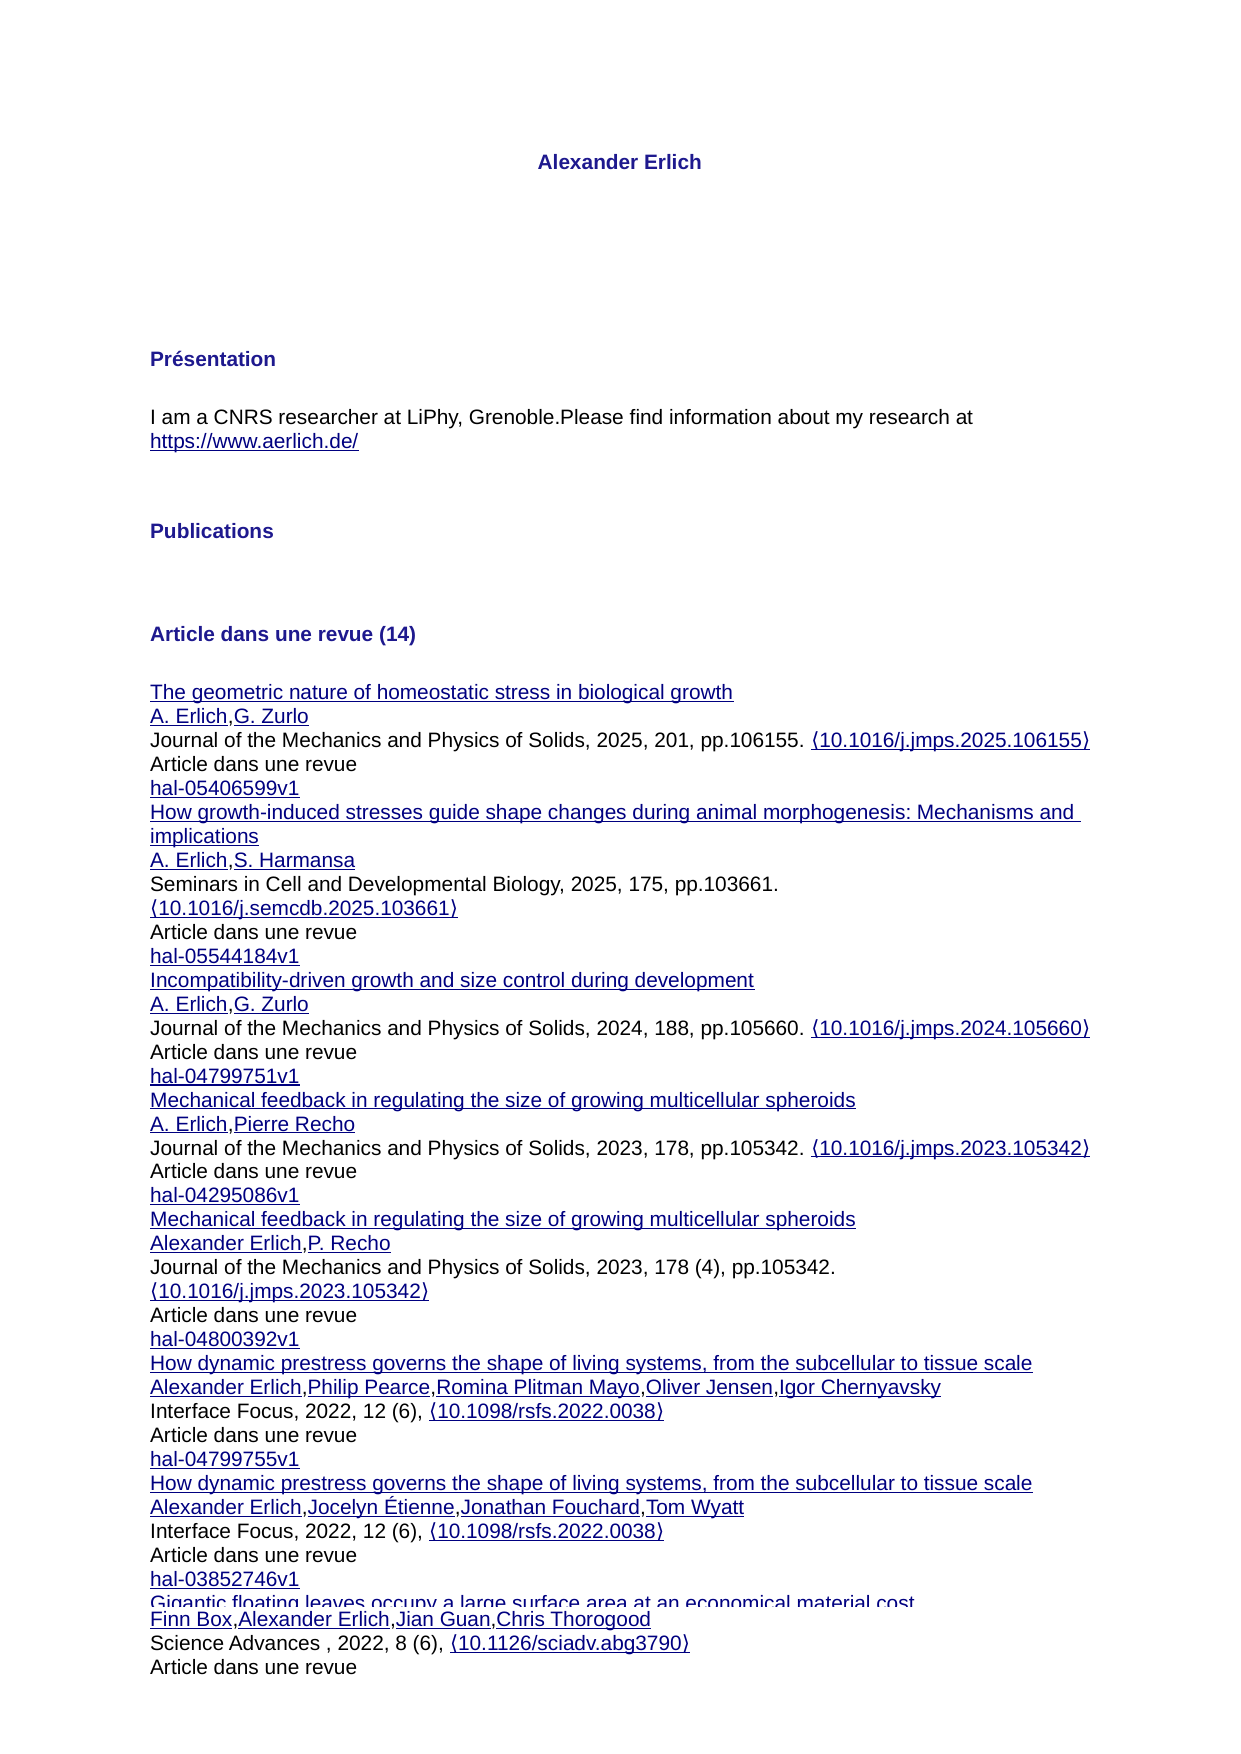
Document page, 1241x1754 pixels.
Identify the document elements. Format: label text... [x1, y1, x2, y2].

table_cell How growth-induced stresses guide shape changes during animal morphogenesis: Mechanisms and implications A. Erlich,S. Harmansa Seminars in Cell and Developmental Biology, 2025, 175, pp.103661. ⟨10.1016/j.semcdb.2025.103661⟩ Article dans une revue hal-05544184v1 [150, 800, 1090, 968]
table_header The geometric nature of homeostatic stress in biological growth A. Erlich,G. Zurlo Journal of the Mechanics and Physics of Solids, 2025, 201, pp.106155. ⟨10.1016/j.jmps.2025.106155⟩ Article dans une revue hal-05406599v1 [150, 680, 1090, 800]
subtitle Publications [150, 519, 1090, 543]
table_cell Incompatibility-driven growth and size control during development A. Erlich,G. Zurlo Journal of the Mechanics and Physics of Solids, 2024, 188, pp.105660. ⟨10.1016/j.jmps.2024.105660⟩ Article dans une revue hal-04799751v1 [150, 968, 1090, 1087]
text I am a CNRS researcher at LiPhy, Grenoble.Please find information about my research at https://www.aerlich.de/ [150, 405, 1090, 453]
table_cell How dynamic prestress governs the shape of living systems, from the subcellular to tissue scale Alexander Erlich,Jocelyn Étienne,Jonathan Fouchard,Tom Wyatt Interface Focus, 2022, 12 (6), ⟨10.1098/rsfs.2022.0038⟩ Article dans une revue hal-03852746v1 [150, 1471, 1090, 1591]
table_cell Mechanical feedback in regulating the size of growing multicellular spheroids Alexander Erlich,P. Recho Journal of the Mechanics and Physics of Solids, 2023, 178 (4), pp.105342. ⟨10.1016/j.jmps.2023.105342⟩ Article dans une revue hal-04800392v1 [150, 1207, 1090, 1351]
table_cell Mechanical feedback in regulating the size of growing multicellular spheroids A. Erlich,Pierre Recho Journal of the Mechanics and Physics of Solids, 2023, 178, pp.105342. ⟨10.1016/j.jmps.2023.105342⟩ Article dans une revue hal-04295086v1 [150, 1088, 1090, 1207]
table_cell Gigantic floating leaves occupy a large surface area at an economical material cost Finn Box,Alexander Erlich,Jian Guan,Chris Thorogood Science Advances , 2022, 8 (6), ⟨10.1126/sciadv.abg3790⟩ Article dans une revue [150, 1591, 1090, 1679]
subtitle Article dans une revue (14) [150, 622, 1090, 646]
subtitle Présentation [150, 347, 1090, 371]
table_cell How dynamic prestress governs the shape of living systems, from the subcellular to tissue scale Alexander Erlich,Philip Pearce,Romina Plitman Mayo,Oliver Jensen,Igor Chernyavsky Interface Focus, 2022, 12 (6), ⟨10.1098/rsfs.2022.0038⟩ Article dans une revue hal-04799755v1 [150, 1351, 1090, 1471]
subtitle Alexander Erlich [150, 150, 1090, 174]
